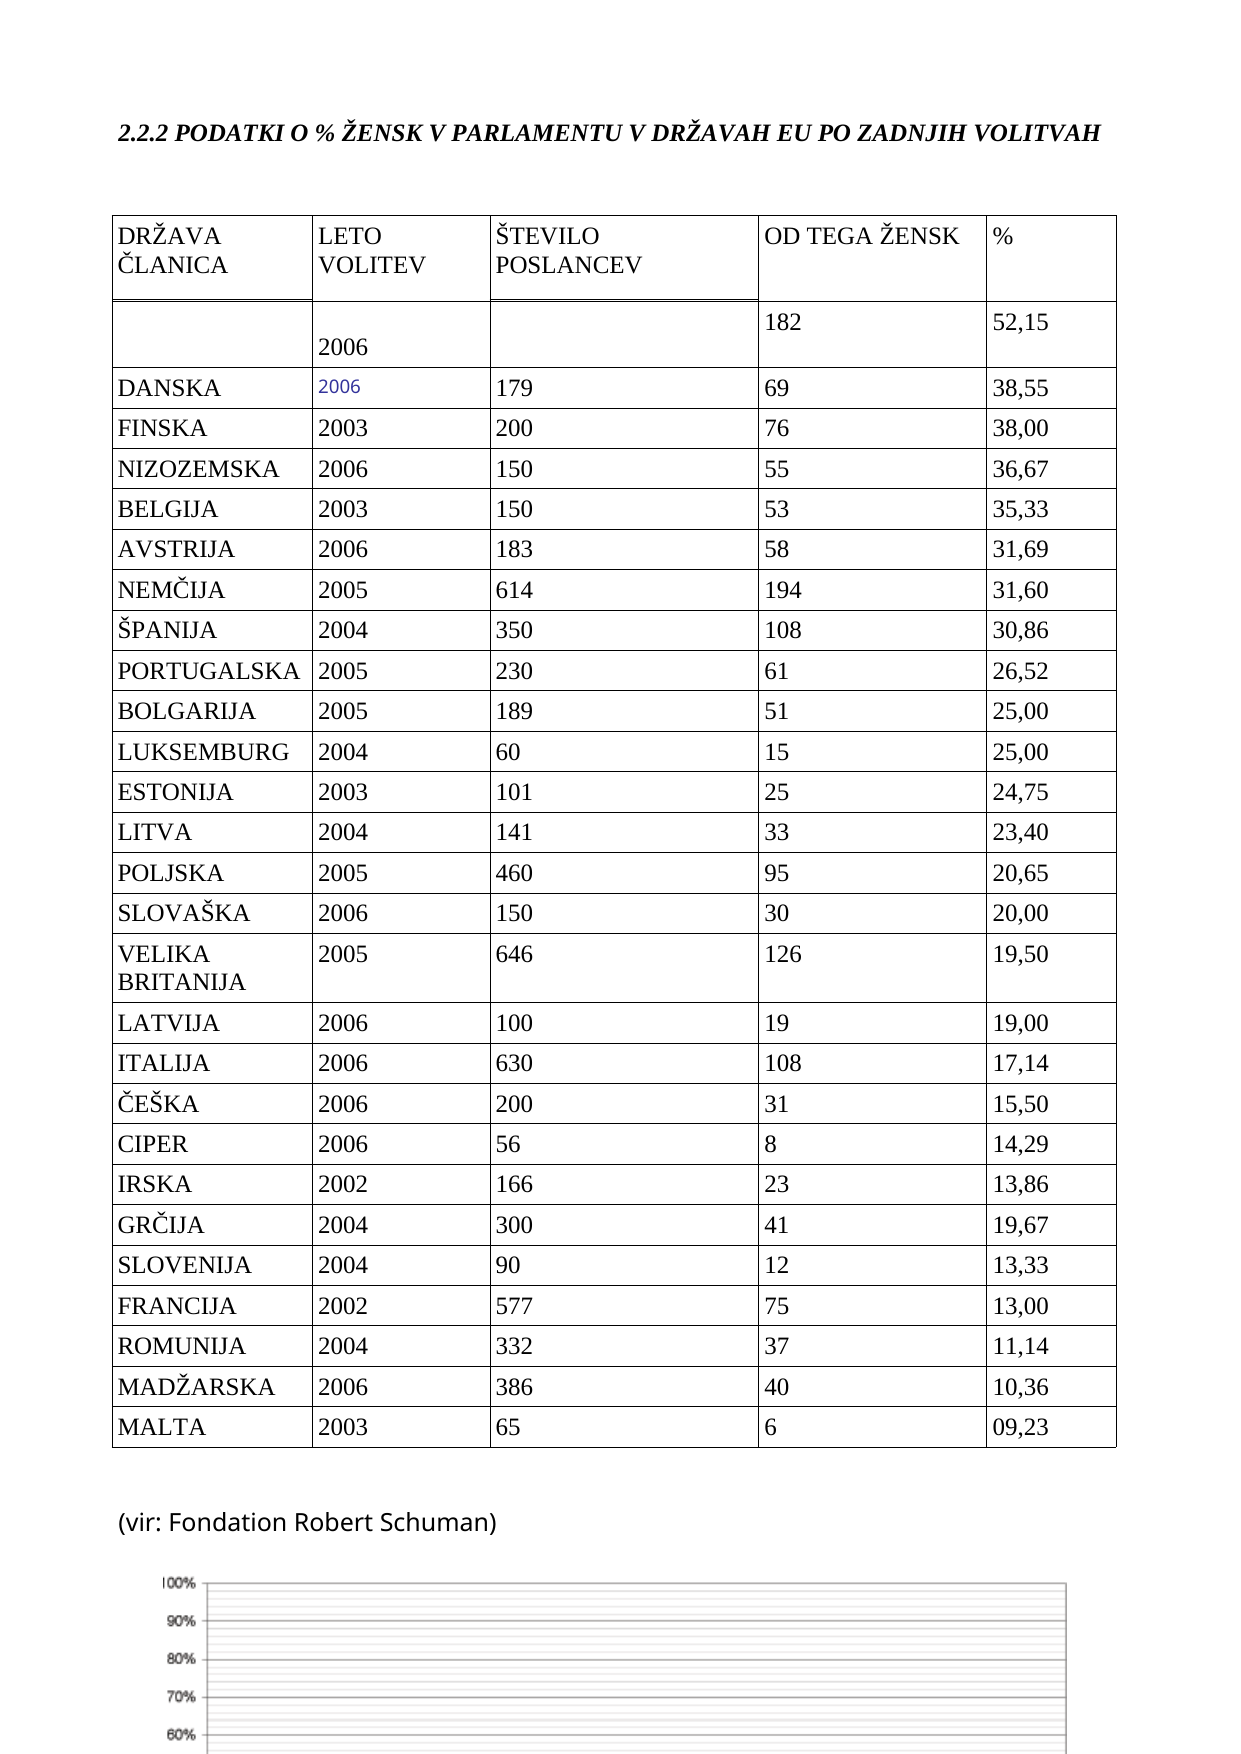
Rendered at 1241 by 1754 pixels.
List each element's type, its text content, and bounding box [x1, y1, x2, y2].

table_cell 31,69 [987, 530, 1116, 569]
table_cell 52,15 [987, 302, 1116, 367]
table_cell 577 [491, 1286, 758, 1325]
table_cell 230 [491, 651, 758, 690]
text (vir: Fondation Robert Schuman) [118, 1504, 1122, 1538]
table_cell 614 [491, 570, 758, 609]
table_cell 19,50 [987, 934, 1116, 1002]
table_header OD TEGA ŽENSK [759, 216, 986, 301]
table_cell 61 [759, 651, 986, 690]
table_cell 53 [759, 489, 986, 529]
table_cell 69 [759, 368, 986, 407]
table_cell 65 [491, 1407, 758, 1447]
table_cell 13,33 [987, 1246, 1116, 1285]
table_cell MADŽARSKA [113, 1367, 312, 1406]
table_cell 25,00 [987, 691, 1116, 731]
table_cell 350 [491, 611, 758, 650]
table_cell 55 [759, 449, 986, 488]
table_cell 194 [759, 570, 986, 609]
table_cell 38,55 [987, 368, 1116, 407]
table_cell 31,60 [987, 570, 1116, 609]
table_cell 20,00 [987, 894, 1116, 933]
table_cell 51 [759, 691, 986, 731]
table_cell 19,00 [987, 1003, 1116, 1042]
table_cell 12 [759, 1246, 986, 1285]
table_cell 19,67 [987, 1205, 1116, 1244]
table_cell 25,00 [987, 732, 1116, 771]
table_cell 10,36 [987, 1367, 1116, 1406]
table_cell 386 [491, 1367, 758, 1406]
table_cell 56 [491, 1124, 758, 1164]
table_cell POLJSKA [113, 853, 312, 892]
table_cell 182 [759, 302, 986, 367]
table_cell ČEŠKA [113, 1084, 312, 1123]
table_cell 101 [491, 772, 758, 812]
table_cell PORTUGALSKA [113, 651, 312, 690]
picture [163, 1564, 1067, 1754]
table_cell 2006 [313, 1367, 490, 1406]
table_cell 141 [491, 813, 758, 852]
table_cell GRČIJA [113, 1205, 312, 1244]
table_cell 108 [759, 1044, 986, 1083]
table_cell 126 [759, 934, 986, 1002]
table_cell 100 [491, 1003, 758, 1042]
table_cell 2005 [313, 853, 490, 892]
table_cell 2003 [313, 1407, 490, 1447]
table_cell NIZOZEMSKA [113, 449, 312, 488]
table_cell SLOVENIJA [113, 1246, 312, 1285]
table_cell 150 [491, 449, 758, 488]
table_cell 13,86 [987, 1165, 1116, 1204]
table_cell 41 [759, 1205, 986, 1244]
table_header % [987, 216, 1116, 301]
table_cell LATVIJA [113, 1003, 312, 1042]
table_cell AVSTRIJA [113, 530, 312, 569]
table_cell 40 [759, 1367, 986, 1406]
table_cell 332 [491, 1326, 758, 1366]
table_cell MALTA [113, 1407, 312, 1447]
table_cell 14,29 [987, 1124, 1116, 1164]
table_cell 150 [491, 489, 758, 529]
table_cell 2006 [313, 302, 490, 367]
table_cell FINSKA [113, 409, 312, 448]
table_cell [113, 302, 312, 367]
table_cell ESTONIJA [113, 772, 312, 812]
table_cell LITVA [113, 813, 312, 852]
table_cell 200 [491, 409, 758, 448]
table_cell ŠPANIJA [113, 611, 312, 650]
table_cell 200 [491, 1084, 758, 1123]
table_cell IRSKA [113, 1165, 312, 1204]
table_cell 2005 [313, 651, 490, 690]
table_cell 300 [491, 1205, 758, 1244]
table_cell 646 [491, 934, 758, 1002]
table_cell 35,33 [987, 489, 1116, 529]
table_cell 95 [759, 853, 986, 892]
table_cell CIPER [113, 1124, 312, 1164]
table_cell [491, 302, 758, 367]
table_cell 6 [759, 1407, 986, 1447]
table_cell 24,75 [987, 772, 1116, 812]
table_cell 11,14 [987, 1326, 1116, 1366]
table_cell 30 [759, 894, 986, 933]
table_cell 150 [491, 894, 758, 933]
table_cell 2004 [313, 813, 490, 852]
table_cell 2002 [313, 1165, 490, 1204]
table_header LETO VOLITEV [313, 216, 490, 301]
table_cell BOLGARIJA [113, 691, 312, 731]
table_cell 630 [491, 1044, 758, 1083]
table_cell 2004 [313, 1205, 490, 1244]
table_cell 58 [759, 530, 986, 569]
subtitle 2.2.2 PODATKI O % ŽENSK V PARLAMENTU V DRŽAVAH EU PO ZADNJIH VOLITVAH [118, 118, 1122, 147]
table_cell 13,00 [987, 1286, 1116, 1325]
table_cell 2004 [313, 1326, 490, 1366]
table_cell 15,50 [987, 1084, 1116, 1123]
table_cell 23,40 [987, 813, 1116, 852]
table_cell 36,67 [987, 449, 1116, 488]
table_header ŠTEVILO POSLANCEV [491, 216, 758, 299]
table_cell 76 [759, 409, 986, 448]
table_cell 15 [759, 732, 986, 771]
table_cell NEMČIJA [113, 570, 312, 609]
table_cell 2006 [313, 1044, 490, 1083]
table_cell 2005 [313, 691, 490, 731]
table_cell 2006 [313, 449, 490, 488]
table_cell 2004 [313, 732, 490, 771]
table_cell 20,65 [987, 853, 1116, 892]
table_cell SLOVAŠKA [113, 894, 312, 933]
table_cell 2006 [313, 530, 490, 569]
table_cell 8 [759, 1124, 986, 1164]
table_cell 2006 [313, 1084, 490, 1123]
table_cell 31 [759, 1084, 986, 1123]
table_cell FRANCIJA [113, 1286, 312, 1325]
table_cell 25 [759, 772, 986, 812]
table_cell 75 [759, 1286, 986, 1325]
table_cell 2002 [313, 1286, 490, 1325]
table_cell 2004 [313, 611, 490, 650]
table_cell LUKSEMBURG [113, 732, 312, 771]
table_cell 2006 [313, 1124, 490, 1164]
table_cell 179 [491, 368, 758, 407]
table_cell 2005 [313, 570, 490, 609]
table_cell 189 [491, 691, 758, 731]
table_cell 37 [759, 1326, 986, 1366]
table_cell 2006 [313, 368, 490, 407]
table_cell 19 [759, 1003, 986, 1042]
table_cell 23 [759, 1165, 986, 1204]
table_cell 166 [491, 1165, 758, 1204]
table_cell 108 [759, 611, 986, 650]
table_cell ROMUNIJA [113, 1326, 312, 1366]
table_cell 17,14 [987, 1044, 1116, 1083]
table_cell DANSKA [113, 368, 312, 407]
table_cell 2003 [313, 489, 490, 529]
table_cell ITALIJA [113, 1044, 312, 1083]
table_cell 38,00 [987, 409, 1116, 448]
table_cell 33 [759, 813, 986, 852]
table_cell 30,86 [987, 611, 1116, 650]
table_cell 2004 [313, 1246, 490, 1285]
table_cell 60 [491, 732, 758, 771]
table_cell 26,52 [987, 651, 1116, 690]
table_cell 2006 [313, 1003, 490, 1042]
table_cell 90 [491, 1246, 758, 1285]
table_cell BELGIJA [113, 489, 312, 529]
table_cell VELIKA BRITANIJA [113, 934, 312, 1002]
table_cell 460 [491, 853, 758, 892]
table_cell 2003 [313, 772, 490, 812]
table_header DRŽAVA ČLANICA [113, 216, 312, 299]
table_cell 2005 [313, 934, 490, 1002]
table_cell 09,23 [987, 1407, 1116, 1447]
table_cell 2006 [313, 894, 490, 933]
table_cell 2003 [313, 409, 490, 448]
table_cell 183 [491, 530, 758, 569]
